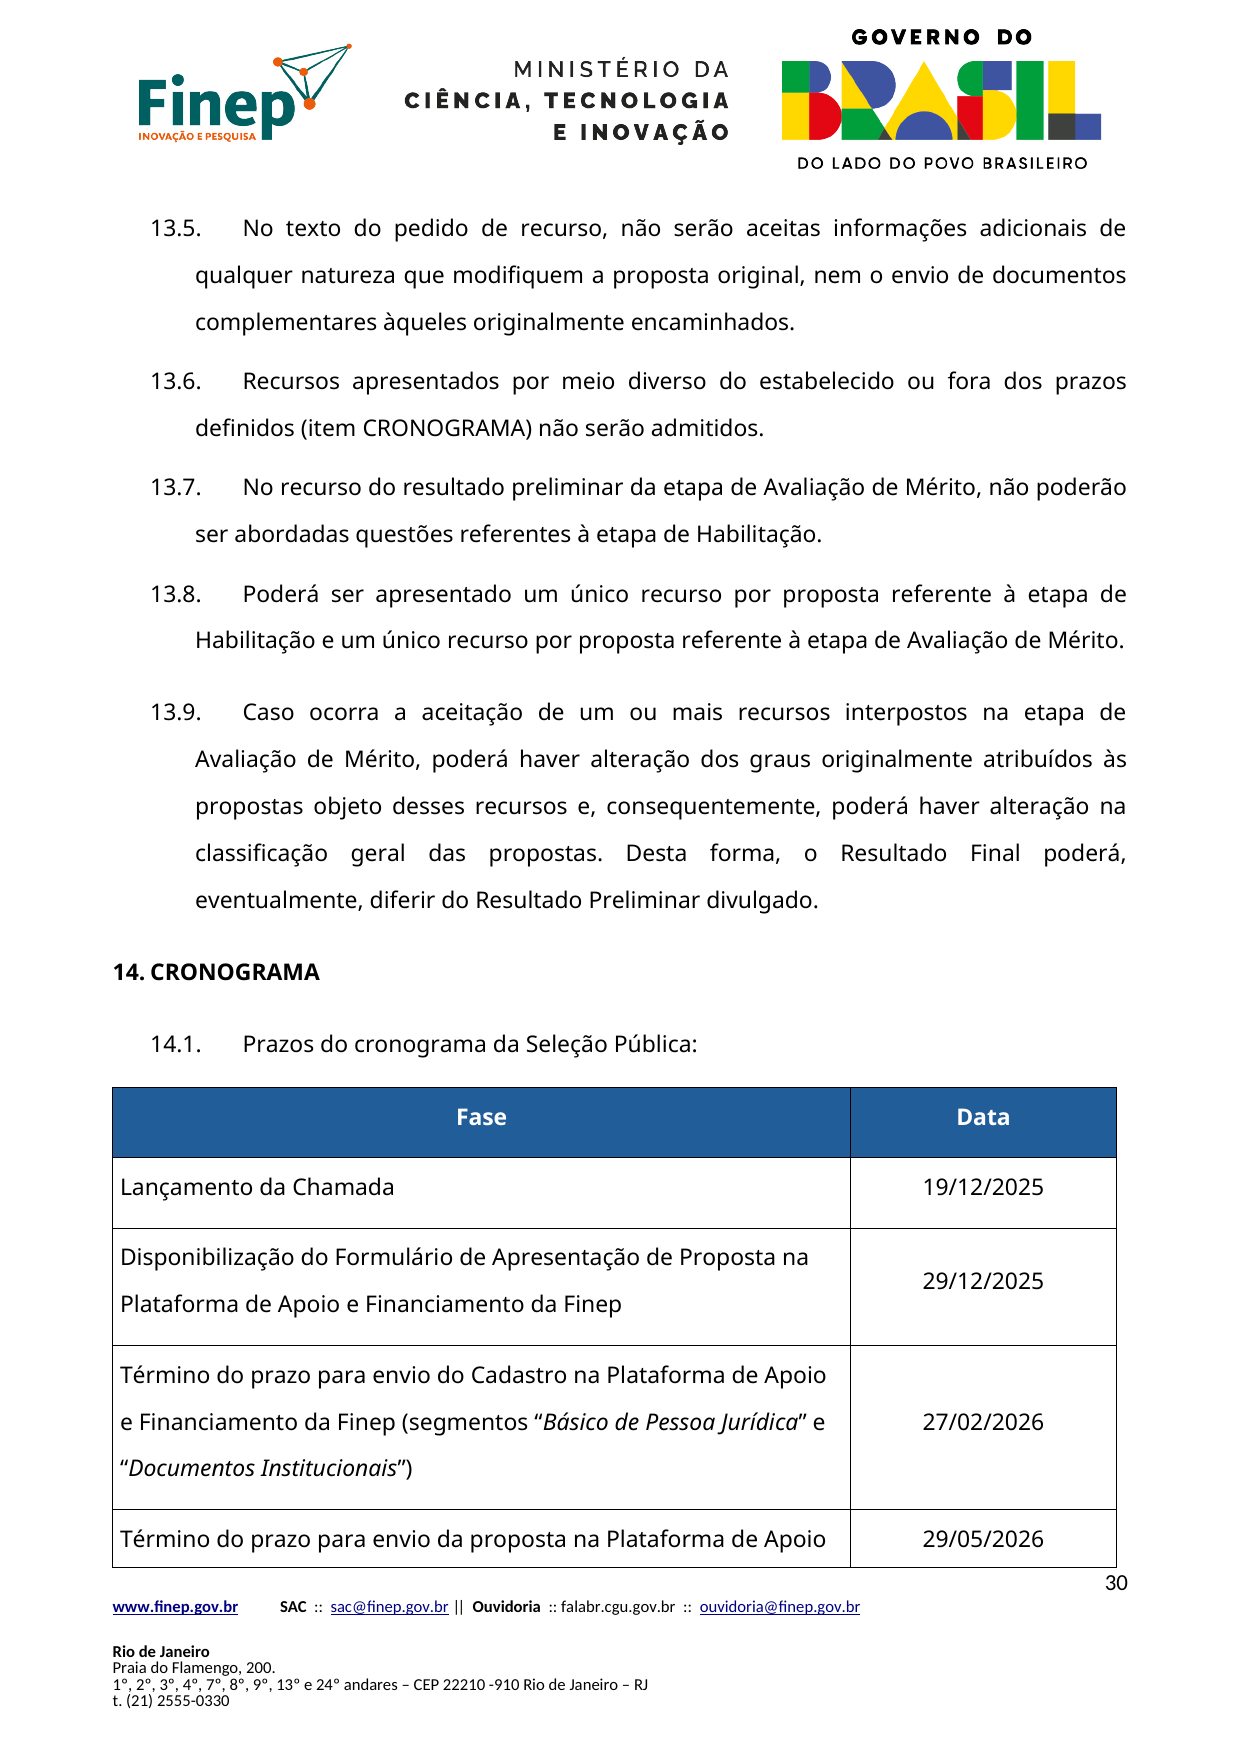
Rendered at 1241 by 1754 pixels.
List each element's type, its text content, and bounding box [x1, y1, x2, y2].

table_header Fase [113, 1088, 850, 1157]
table_cell Término do prazo para envio do Cadastro na Plataforma de Apoio e Financiamento da Finep (segmentos “Básico de Pessoa Jurídica” e “Documentos Institucionais”) [113, 1346, 850, 1509]
list Poderá ser apresentado um único recurso por proposta referente à etapa de Habilitação e um único recurso por proposta referente à etapa de Avaliação de Mérito. [150, 577, 1128, 656]
table_cell Término do prazo para envio da proposta na Plataforma de Apoio [113, 1510, 850, 1567]
list Recursos apresentados por meio diverso do estabelecido ou fora dos prazos definidos (item 14) não serão admitidos. [150, 365, 1128, 443]
table_cell 29/05/2026 [851, 1510, 1116, 1567]
table_cell 27/02/2026 [851, 1346, 1116, 1509]
list CRONOGRAMA [112, 956, 1128, 987]
list No texto do pedido de recurso, não serão aceitas informações adicionais de qualquer natureza que modifiquem a proposta original, nem o envio de documentos complementares àqueles originalmente encaminhados. [150, 212, 1128, 337]
table_cell Lançamento da Chamada [113, 1158, 850, 1228]
table_cell Disponibilização do Formulário de Apresentação de Proposta na Plataforma de Apoio e Financiamento da Finep [113, 1229, 850, 1345]
list Caso ocorra a aceitação de um ou mais recursos interpostos na etapa de Avaliação de Mérito, poderá haver alteração dos graus originalmente atribuídos às propostas objeto desses recursos e, consequentemente, poderá haver alteração na classificação geral das propostas. Desta forma, o Resultado Final poderá, eventualmente, diferir do Resultado Preliminar divulgado. [150, 696, 1128, 915]
table_header Data [851, 1088, 1116, 1157]
table_cell 19/12/2025 [851, 1158, 1116, 1228]
table_cell 29/12/2025 [851, 1229, 1116, 1345]
list Prazos do cronograma da Seleção Pública: [150, 1027, 1128, 1059]
list No recurso do resultado preliminar da etapa de Avaliação de Mérito, não poderão ser abordadas questões referentes à etapa de Habilitação. [150, 471, 1128, 549]
